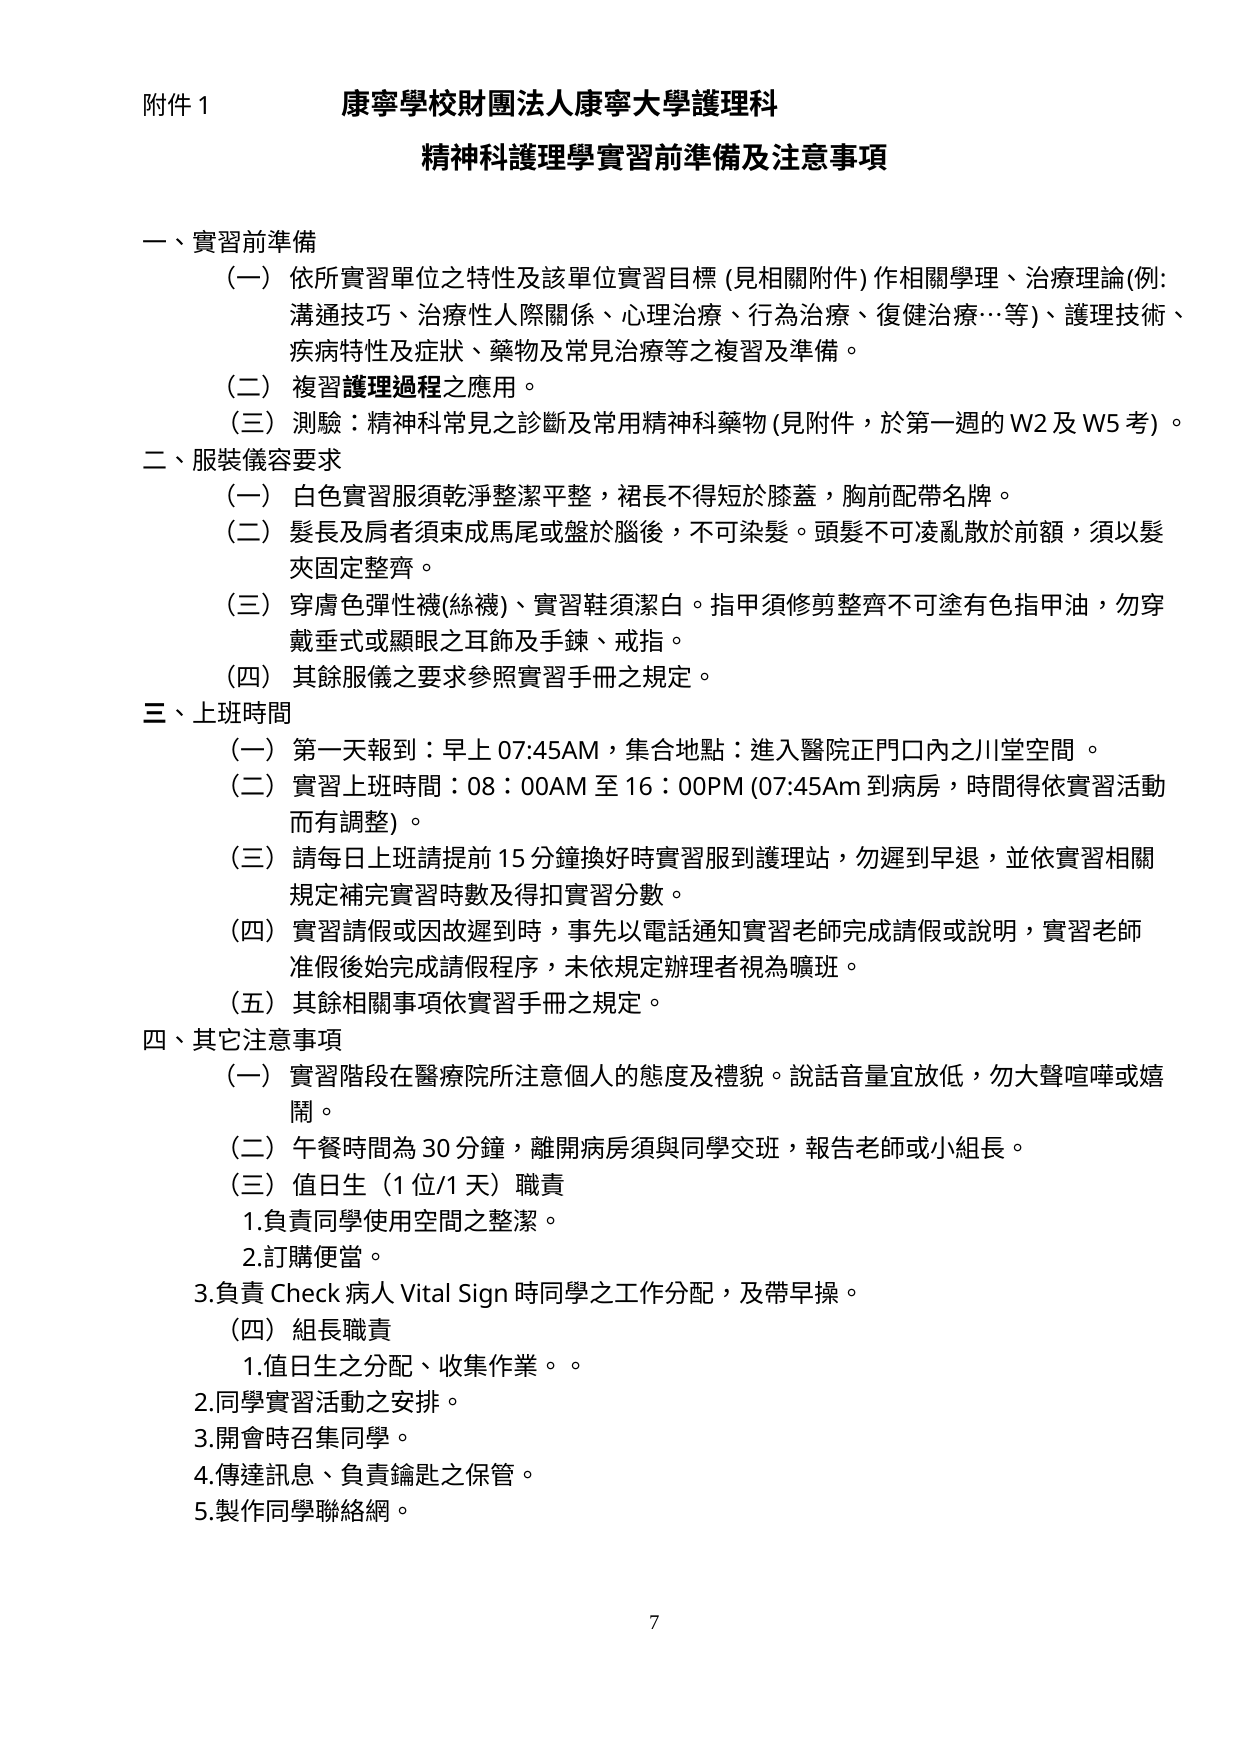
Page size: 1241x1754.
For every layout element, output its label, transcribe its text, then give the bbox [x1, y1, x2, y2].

text 1.值日生之分配、收集作業。。 [142, 1346, 1167, 1383]
text 2.訂購便當。 [142, 1238, 1167, 1274]
text 一、實習前準備 [142, 223, 1167, 259]
list 第一天報到：早上 07:45AM，集合地點：進入醫院正門口內之川堂空間 。 [211, 730, 1167, 766]
list 複習護理過程之應用。 [212, 368, 1167, 404]
list 其餘服儀之要求參照實習手冊之規定。 [212, 658, 1167, 694]
text 精神科護理學實習前準備及注意事項 [142, 135, 1167, 177]
text 3.負責Check病人Vital Sign時同學之工作分配，及帶早操。 [142, 1274, 1167, 1310]
list 穿膚色彈性襪(絲襪)、實習鞋須潔白。指甲須修剪整齊不可塗有色指甲油，勿穿戴垂式或顯眼之耳飾及手鍊、戒指。 [212, 585, 1167, 658]
list 髮長及肩者須束成馬尾或盤於腦後，不可染髮。頭髮不可凌亂散於前額，須以髮夾固定整齊。 [212, 513, 1167, 585]
list 白色實習服須乾淨整潔平整，裙長不得短於膝蓋，胸前配帶名牌。 [212, 476, 1167, 513]
text 5.製作同學聯絡網。 [142, 1491, 1167, 1528]
list 請每日上班請提前15分鐘換好時實習服到護理站，勿遲到早退，並依實習相關規定補完實習時數及得扣實習分數。 [216, 839, 1167, 911]
text 附件1 康寧學校財團法人康寧大學護理科 [142, 68, 1167, 135]
list 其餘相關事項依實習手冊之規定。 [211, 984, 1167, 1020]
text 1.負責同學使用空間之整潔。 [142, 1201, 1167, 1238]
text 二、服裝儀容要求 [142, 440, 1167, 476]
list 實習上班時間：08：00AM 至16：00PM (07:45Am到病房，時間得依實習活動而有調整) 。 [216, 766, 1167, 839]
list 午餐時間為30分鐘，離開病房須與同學交班，報告老師或小組長。 [201, 1129, 1167, 1165]
text 3.開會時召集同學。 [142, 1419, 1167, 1455]
text 三、上班時間 [142, 694, 1167, 730]
list 實習階段在醫療院所注意個人的態度及禮貌。說話音量宜放低，勿大聲喧嘩或嬉鬧。 [212, 1056, 1167, 1129]
text 2.同學實習活動之安排。 [142, 1383, 1167, 1419]
list 值日生（1位/1天）職責 [211, 1165, 1167, 1201]
list 實習請假或因故遲到時，事先以電話通知實習老師完成請假或說明，實習老師准假後始完成請假程序，未依規定辦理者視為曠班。 [216, 911, 1167, 984]
list 測驗：精神科常見之診斷及常用精神科藥物 (見附件，於第一週的W2及W5考) 。 [216, 404, 1167, 440]
list 組長職責 [211, 1310, 1167, 1346]
list 依所實習單位之特性及該單位實習目標 (見相關附件) 作相關學理、治療理論(例:溝通技巧、治療性人際關係、心理治療、行為治療、復健治療…等)、護理技術、疾病特性及症狀、藥物及常見治療等之複習及準備。 [212, 259, 1167, 368]
text 四、其它注意事項 [142, 1020, 1167, 1056]
text 4.傳達訊息、負責鑰匙之保管。 [142, 1455, 1167, 1491]
